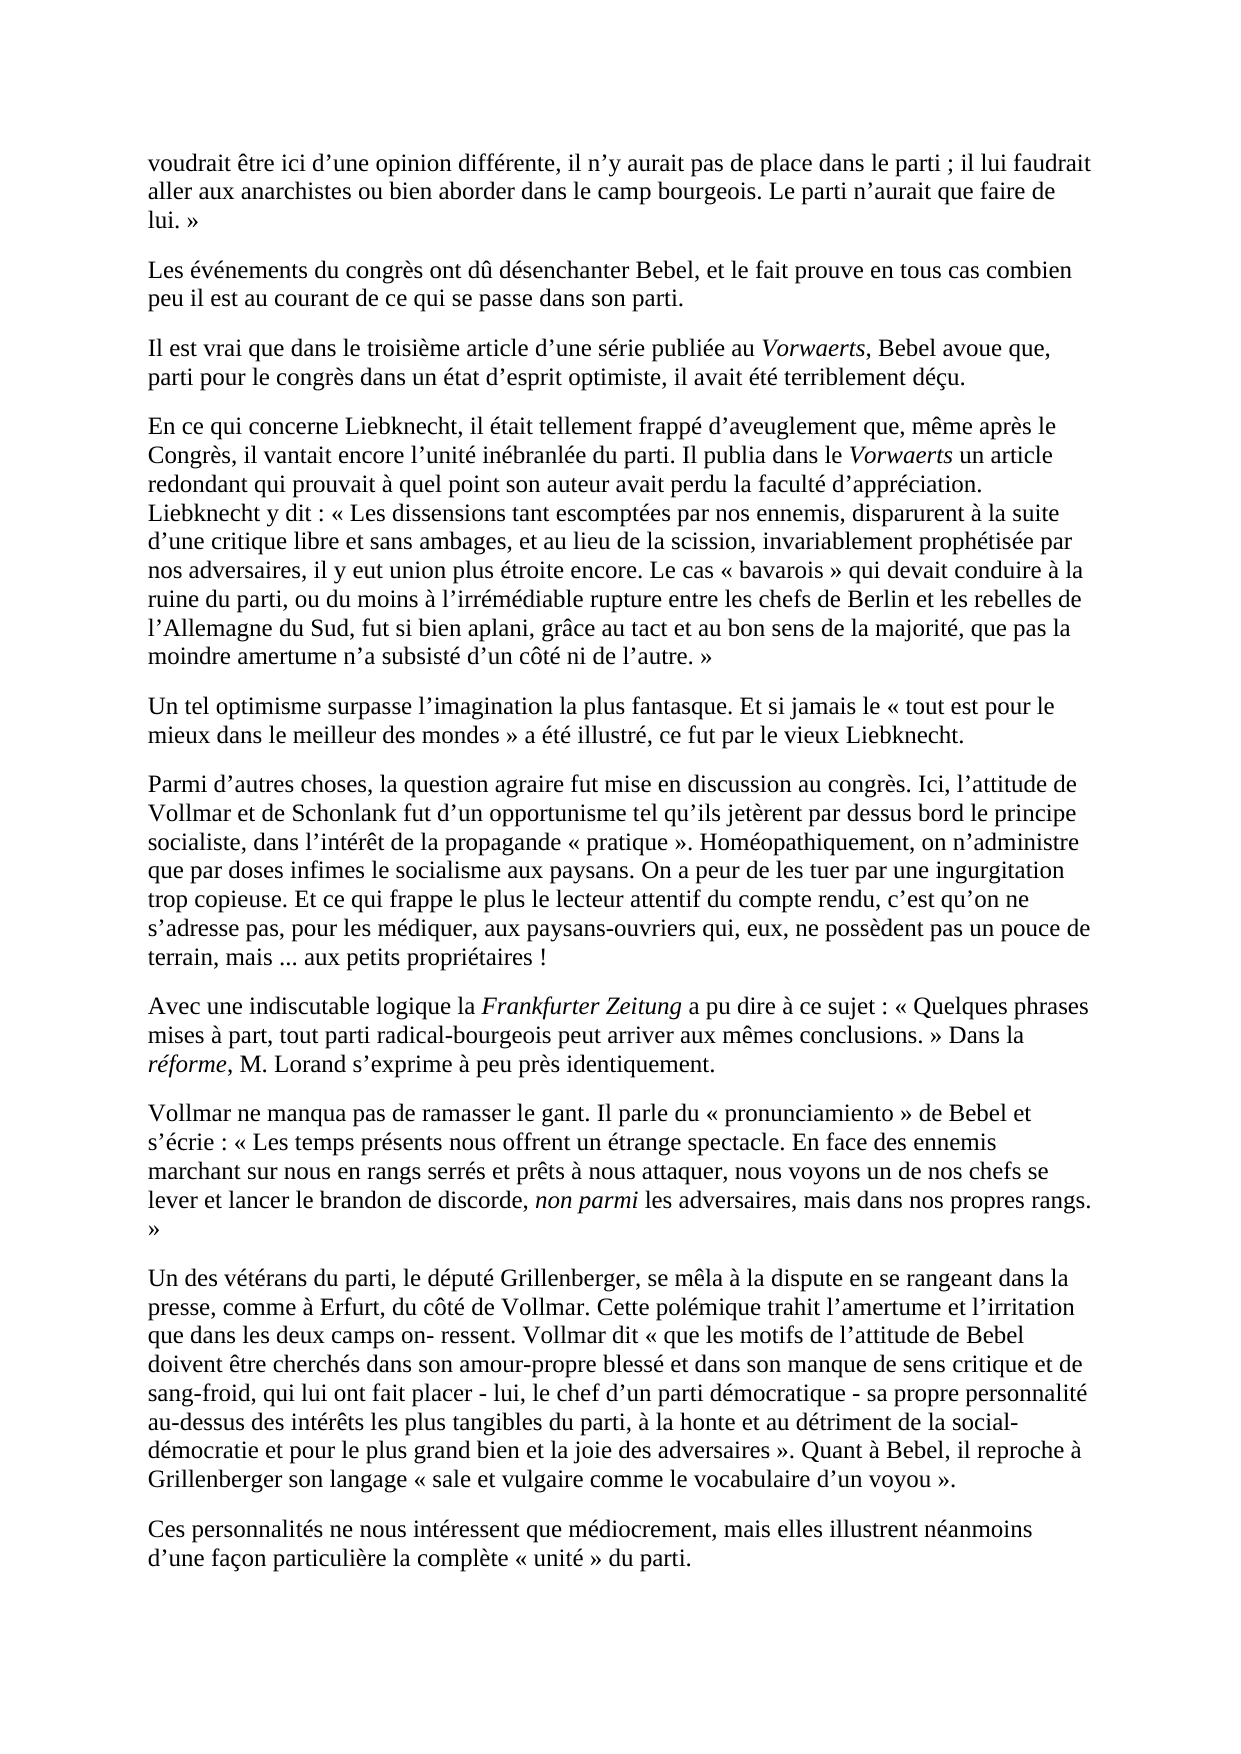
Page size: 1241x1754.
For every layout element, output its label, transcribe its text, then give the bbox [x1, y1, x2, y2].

text Il est vrai que dans le troisième article d’une série publiée au Vorwaerts, Bebel avoue que, parti pour le congrès dans un état d’esprit optimiste, il avait été terriblement déçu. [148, 333, 1093, 391]
text Un tel optimisme surpasse l’imagination la plus fantasque. Et si jamais le « tout est pour le mieux dans le meilleur des mondes » a été illustré, ce fut par le vieux Liebknecht. [148, 691, 1093, 748]
text Parmi d’autres choses, la question agraire fut mise en discussion au congrès. Ici, l’attitude de Vollmar et de Schonlank fut d’un opportunisme tel qu’ils jetèrent par dessus bord le principe socialiste, dans l’intérêt de la propagande « pratique ». Homéopathiquement, on n’administre que par doses infimes le socialisme aux paysans. On a peur de les tuer par une ingurgitation trop copieuse. Et ce qui frappe le plus le lecteur attentif du compte rendu, c’est qu’on ne s’adresse pas, pour les médiquer, aux paysans-ouvriers qui, eux, ne possèdent pas un pouce de terrain, mais ... aux petits propriétaires ! [148, 769, 1093, 971]
text voudrait être ici d’une opinion différente, il n’y aurait pas de place dans le parti ; il lui faudrait aller aux anarchistes ou bien aborder dans le camp bourgeois. Le parti n’aurait que faire de lui. » [148, 148, 1093, 234]
text Vollmar ne manqua pas de ramasser le gant. Il parle du « pronunciamiento » de Bebel et s’écrie : « Les temps présents nous offrent un étrange spectacle. En face des ennemis marchant sur nous en rangs serrés et prêts à nous attaquer, nous voyons un de nos chefs se lever et lancer le brandon de discorde, non parmi les adversaires, mais dans nos propres rangs. » [148, 1098, 1093, 1242]
text Ces personnalités ne nous intéressent que médiocrement, mais elles illustrent néanmoins d’une façon particulière la complète « unité » du parti. [148, 1514, 1093, 1571]
text Les événements du congrès ont dû désenchanter Bebel, et le fait prouve en tous cas combien peu il est au courant de ce qui se passe dans son parti. [148, 255, 1093, 312]
text En ce qui concerne Liebknecht, il était tellement frappé d’aveuglement que, même après le Congrès, il vantait encore l’unité inébranlée du parti. Il publia dans le Vorwaerts un article redondant qui prouvait à quel point son auteur avait perdu la faculté d’appréciation. Liebknecht y dit : « Les dissensions tant escomptées par nos ennemis, disparurent à la suite d’une critique libre et sans ambages, et au lieu de la scission, invariablement prophétisée par nos adversaires, il y eut union plus étroite encore. Le cas « bavarois » qui devait conduire à la ruine du parti, ou du moins à l’irrémédiable rupture entre les chefs de Berlin et les rebelles de l’Allemagne du Sud, fut si bien aplani, grâce au tact et au bon sens de la majorité, que pas la moindre amertume n’a subsisté d’un côté ni de l’autre. » [148, 411, 1093, 670]
text Avec une indiscutable logique la Frankfurter Zeitung a pu dire à ce sujet : « Quelques phrases mises à part, tout parti radical-bourgeois peut arriver aux mêmes conclusions. » Dans la réforme, M. Lorand s’exprime à peu près identiquement. [148, 991, 1093, 1078]
text Un des vétérans du parti, le député Grillenberger, se mêla à la dispute en se rangeant dans la presse, comme à Erfurt, du côté de Vollmar. Cette polémique trahit l’amertume et l’irritation que dans les deux camps on- ressent. Vollmar dit « que les motifs de l’attitude de Bebel doivent être cherchés dans son amour-propre blessé et dans son manque de sens critique et de sang-froid, qui lui ont fait placer - lui, le chef d’un parti démocratique - sa propre personnalité au-dessus des intérêts les plus tangibles du parti, à la honte et au détriment de la social-démocratie et pour le plus grand bien et la joie des adversaires ». Quant à Bebel, il reproche à Grillenberger son langage « sale et vulgaire comme le vocabulaire d’un voyou ». [148, 1263, 1093, 1493]
